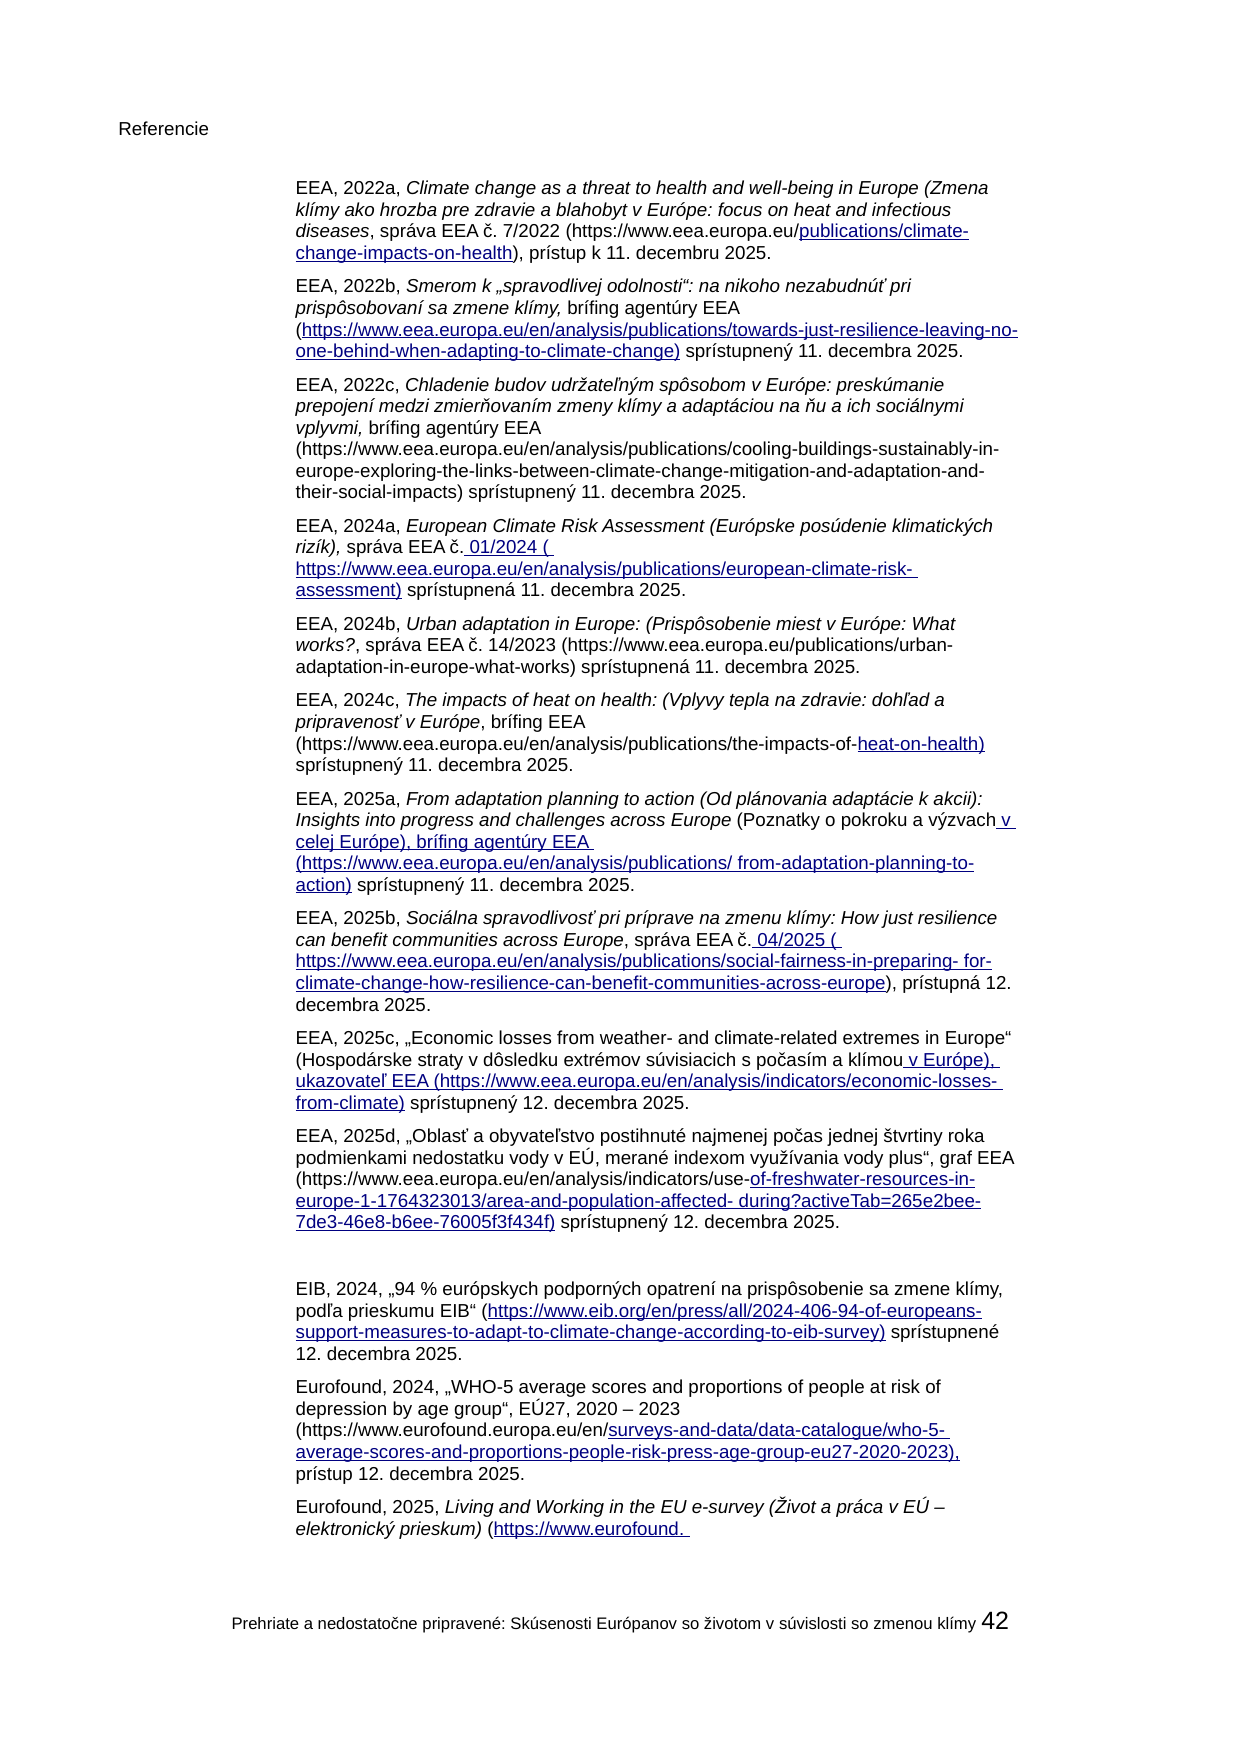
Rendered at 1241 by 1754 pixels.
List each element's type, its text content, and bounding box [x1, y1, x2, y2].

text EEA, 2025b, Sociálna spravodlivosť pri príprave na zmenu klímy: How just resilience can benefit communities across Europe, správa EEA č. 04/2025 ( https://www.eea.europa.eu/en/analysis/publications/social-fairness-in-preparing- for-climate-change-how-resilience-can-benefit-communities-across-europe), prístupná 12. decembra 2025. [295, 907, 1022, 1015]
text Eurofound, 2025, Living and Working in the EU e-survey (Život a práca v EÚ – elektronický prieskum) (https://www.eurofound. [295, 1496, 1022, 1539]
text EEA, 2022a, Climate change as a threat to health and well-being in Europe (Zmena klímy ako hrozba pre zdravie a blahobyt v Európe: focus on heat and infectious diseases, správa EEA č. 7/2022 (https://www.eea.europa.eu/publications/climate-change-impacts-on-health), prístup k 11. decembru 2025. [295, 177, 1022, 263]
text EEA, 2022b, Smerom k „spravodlivej odolnosti“: na nikoho nezabudnúť pri prispôsobovaní sa zmene klímy, brífing agentúry EEA (https://www.eea.europa.eu/en/analysis/publications/towards-just-resilience-leaving-no-one-behind-when-adapting-to-climate-change) sprístupnený 11. decembra 2025. [295, 275, 1022, 361]
text EEA, 2025d, „Oblasť a obyvateľstvo postihnuté najmenej počas jednej štvrtiny roka podmienkami nedostatku vody v EÚ, merané indexom využívania vody plus“, graf EEA (https://www.eea.europa.eu/en/analysis/indicators/use-of-freshwater-resources-in-europe-1-1764323013/area-and-population-affected- during?activeTab=265e2bee-7de3-46e8-b6ee-76005f3f434f) sprístupnený 12. decembra 2025. [295, 1125, 1022, 1233]
text EEA, 2022c, Chladenie budov udržateľným spôsobom v Európe: preskúmanie prepojení medzi zmierňovaním zmeny klímy a adaptáciou na ňu a ich sociálnymi vplyvmi, brífing agentúry EEA (https://www.eea.europa.eu/en/analysis/publications/cooling-buildings-sustainably-in-europe-exploring-the-links-between-climate-change-mitigation-and-adaptation-and- their-social-impacts) sprístupnený 11. decembra 2025. [295, 373, 1022, 503]
text EEA, 2025c, „Economic losses from weather- and climate-related extremes in Europe“ (Hospodárske straty v dôsledku extrémov súvisiacich s počasím a klímou v Európe), ukazovateľ EEA (https://www.eea.europa.eu/en/analysis/indicators/economic-losses- from-climate) sprístupnený 12. decembra 2025. [295, 1027, 1022, 1113]
text EEA, 2024c, The impacts of heat on health: (Vplyvy tepla na zdravie: dohľad a pripravenosť v Európe, brífing EEA (https://www.eea.europa.eu/en/analysis/publications/the-impacts-of-heat-on-health) sprístupnený 11. decembra 2025. [295, 689, 1022, 776]
text EEA, 2024a, European Climate Risk Assessment (Európske posúdenie klimatických rizík), správa EEA č. 01/2024 ( https://www.eea.europa.eu/en/analysis/publications/european-climate-risk- assessment) sprístupnená 11. decembra 2025. [295, 514, 1022, 601]
text EEA, 2024b, Urban adaptation in Europe: (Prispôsobenie miest v Európe: What works?, správa EEA č. 14/2023 (https://www.eea.europa.eu/publications/urban-adaptation-in-europe-what-works) sprístupnená 11. decembra 2025. [295, 613, 1022, 677]
text EEA, 2025a, From adaptation planning to action (Od plánovania adaptácie k akcii): Insights into progress and challenges across Europe (Poznatky o pokroku a výzvach v celej Európe), brífing agentúry EEA (https://www.eea.europa.eu/en/analysis/publications/ from-adaptation-planning-to-action) sprístupnený 11. decembra 2025. [295, 787, 1022, 895]
text Eurofound, 2024, „WHO-5 average scores and proportions of people at risk of depression by age group“, EÚ27, 2020 – 2023 (https://www.eurofound.europa.eu/en/surveys-and-data/data-catalogue/who-5- average-scores-and-proportions-people-risk-press-age-group-eu27-2020-2023), prístup 12. decembra 2025. [295, 1376, 1022, 1484]
text EIB, 2024, „94 % európskych podporných opatrení na prispôsobenie sa zmene klímy, podľa prieskumu EIB“ (https://www.eib.org/en/press/all/2024-406-94-of-europeans-support-measures-to-adapt-to-climate-change-according-to-eib-survey) sprístupnené 12. decembra 2025. [295, 1278, 1022, 1364]
